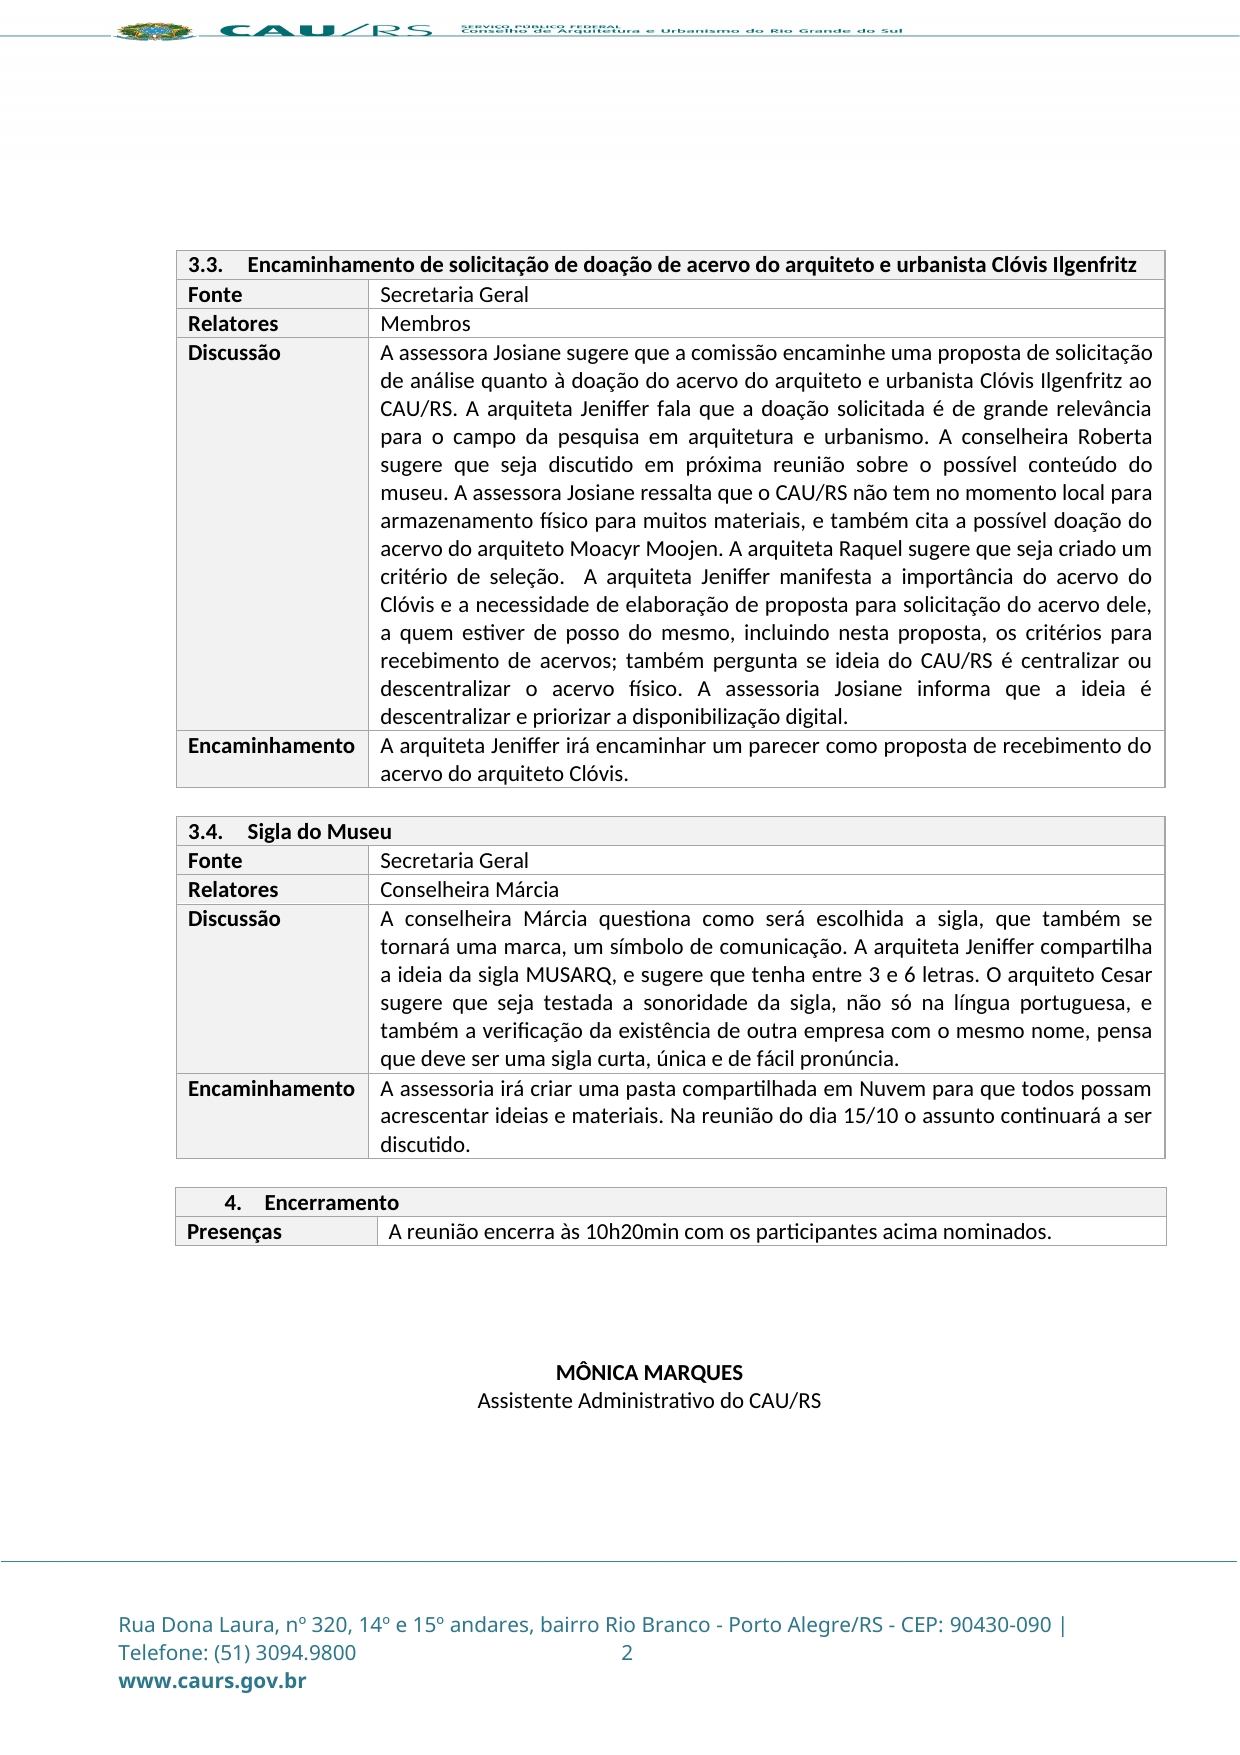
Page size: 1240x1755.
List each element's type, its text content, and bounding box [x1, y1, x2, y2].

table_cell Relatores [177, 875, 368, 903]
table_cell Encaminhamento [177, 1074, 368, 1158]
table_cell A assessora Josiane sugere que a comissão encaminhe uma proposta de solicitação de análise quanto à doação do acervo do arquiteto e urbanista Clóvis Ilgenfritz ao CAU/RS. A arquiteta Jeniffer fala que a doação solicitada é de grande relevância para o campo da pesquisa em arquitetura e urbanismo. A conselheira Roberta sugere que seja discutido em próxima reunião sobre o possível conteúdo do museu. A assessora Josiane ressalta que o CAU/RS não tem no momento local para armazenamento físico para muitos materiais, e também cita a possível doação do acervo do arquiteto Moacyr Moojen. A arquiteta Raquel sugere que seja criado um critério de seleção. A arquiteta Jeniffer manifesta a importância do acervo do Clóvis e a necessidade de elaboração de proposta para solicitação do acervo dele, a quem estiver de posso do mesmo, incluindo nesta proposta, os critérios para recebimento de acervos; também pergunta se ideia do CAU/RS é centralizar ou descentralizar o acervo físico. A assessoria Josiane informa que a ideia é descentralizar e priorizar a disponibilização digital. [369, 338, 1164, 730]
table_cell Secretaria Geral [369, 846, 1164, 874]
table_cell Secretaria Geral [369, 280, 1164, 308]
table_cell Conselheira Márcia [369, 875, 1164, 903]
table_cell Relatores [177, 309, 368, 337]
table_cell Encaminhamento [177, 731, 368, 787]
table_cell A conselheira Márcia questiona como será escolhida a sigla, que também se tornará uma marca, um símbolo de comunicação. A arquiteta Jeniffer compartilha a ideia da sigla MUSARQ, e sugere que tenha entre 3 e 6 letras. O arquiteto Cesar sugere que seja testada a sonoridade da sigla, não só na língua portuguesa, e também a verificação da existência de outra empresa com o mesmo nome, pensa que deve ser uma sigla curta, única e de fácil pronúncia. [369, 905, 1164, 1073]
table_cell Presenças [176, 1217, 377, 1245]
table_cell A arquiteta Jeniffer irá encaminhar um parecer como proposta de recebimento do acervo do arquiteto Clóvis. [369, 731, 1164, 787]
table_cell Fonte [177, 280, 368, 308]
table_header Encaminhamento de solicitação de doação de acervo do arquiteto e urbanista Clóvis Ilgenfritz [177, 251, 1164, 279]
table_cell Membros [369, 309, 1164, 337]
table_cell Discussão [177, 338, 368, 730]
text Assistente Administrativo do CAU/RS [177, 1386, 1121, 1414]
table_header Encerramento [176, 1188, 1166, 1216]
table_cell A assessoria irá criar uma pasta compartilhada em Nuvem para que todos possam acrescentar ideias e materiais. Na reunião do dia 15/10 o assunto continuará a ser discutido. [369, 1074, 1164, 1158]
text MÔNICA MARQUES [177, 1358, 1121, 1386]
table_cell Fonte [177, 846, 368, 874]
table_cell A reunião encerra às 10h20min com os participantes acima nominados. [378, 1217, 1166, 1245]
table_header Sigla do Museu [177, 817, 1164, 845]
table_cell Discussão [177, 905, 368, 1073]
